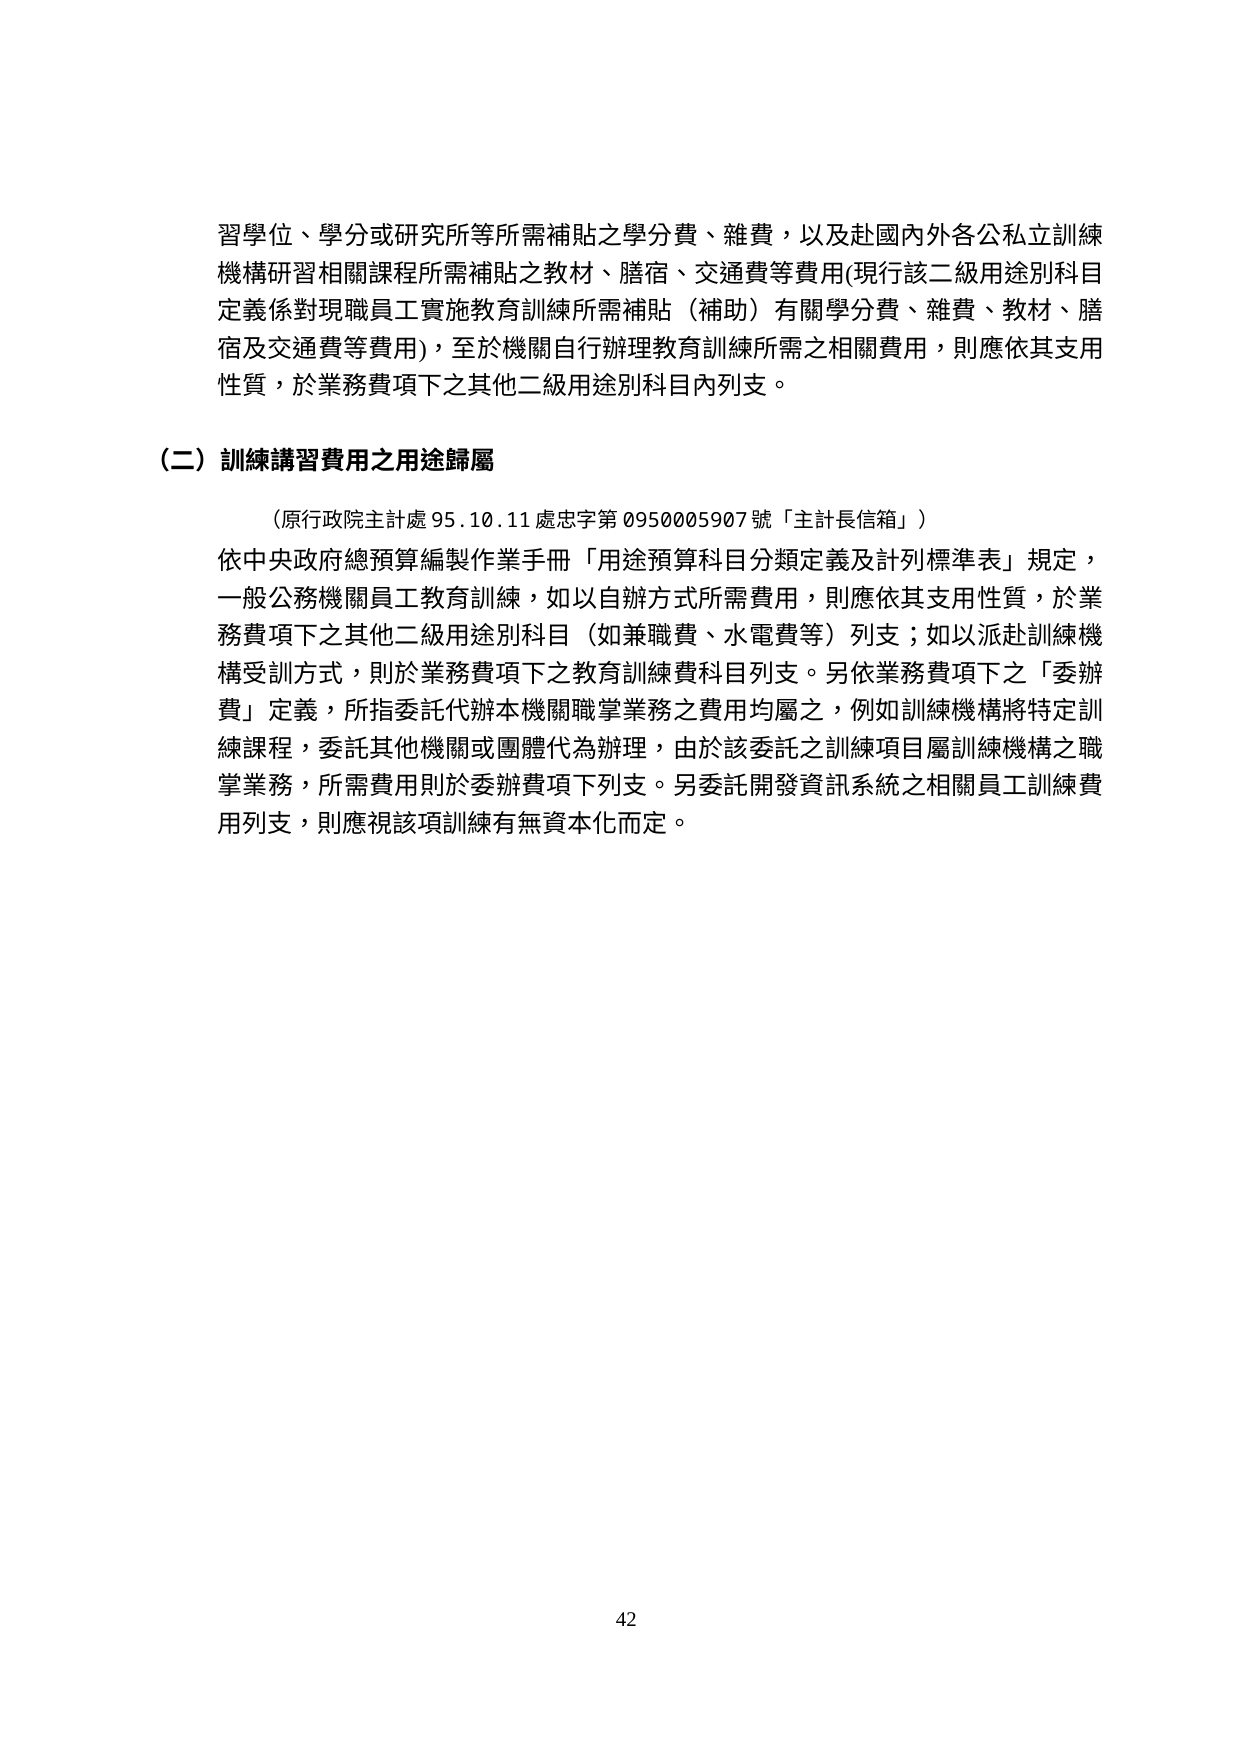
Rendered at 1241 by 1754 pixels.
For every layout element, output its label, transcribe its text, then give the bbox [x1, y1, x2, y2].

text 依中央政府總預算編製作業手冊「用途預算科目分類定義及計列標準表」規定，一般公務機關員工教育訓練，如以自辦方式所需費用，則應依其支用性質，於業務費項下之其他二級用途別科目（如兼職費、水電費等）列支；如以派赴訓練機構受訓方式，則於業務費項下之教育訓練費科目列支。另依業務費項下之「委辦費」定義，所指委託代辦本機關職掌業務之費用均屬之，例如訓練機構將特定訓練課程，委託其他機關或團體代為辦理，由於該委託之訓練項目屬訓練機構之職掌業務，所需費用則於委辦費項下列支。另委託開發資訊系統之相關員工訓練費用列支，則應視該項訓練有無資本化而定。 [217, 539, 1104, 839]
text （二）訓練講習費用之用途歸屬 [146, 439, 1104, 477]
text （原行政院主計處95.10.11處忠字第0950005907號「主計長信箱」） [260, 477, 1104, 539]
text 習學位、學分或研究所等所需補貼之學分費、雜費，以及赴國內外各公私立訓練機構研習相關課程所需補貼之教材、膳宿、交通費等費用(現行該二級用途別科目定義係對現職員工實施教育訓練所需補貼（補助）有關學分費、雜費、教材、膳宿及交通費等費用)，至於機關自行辦理教育訓練所需之相關費用，則應依其支用性質，於業務費項下之其他二級用途別科目內列支。 [217, 214, 1104, 402]
